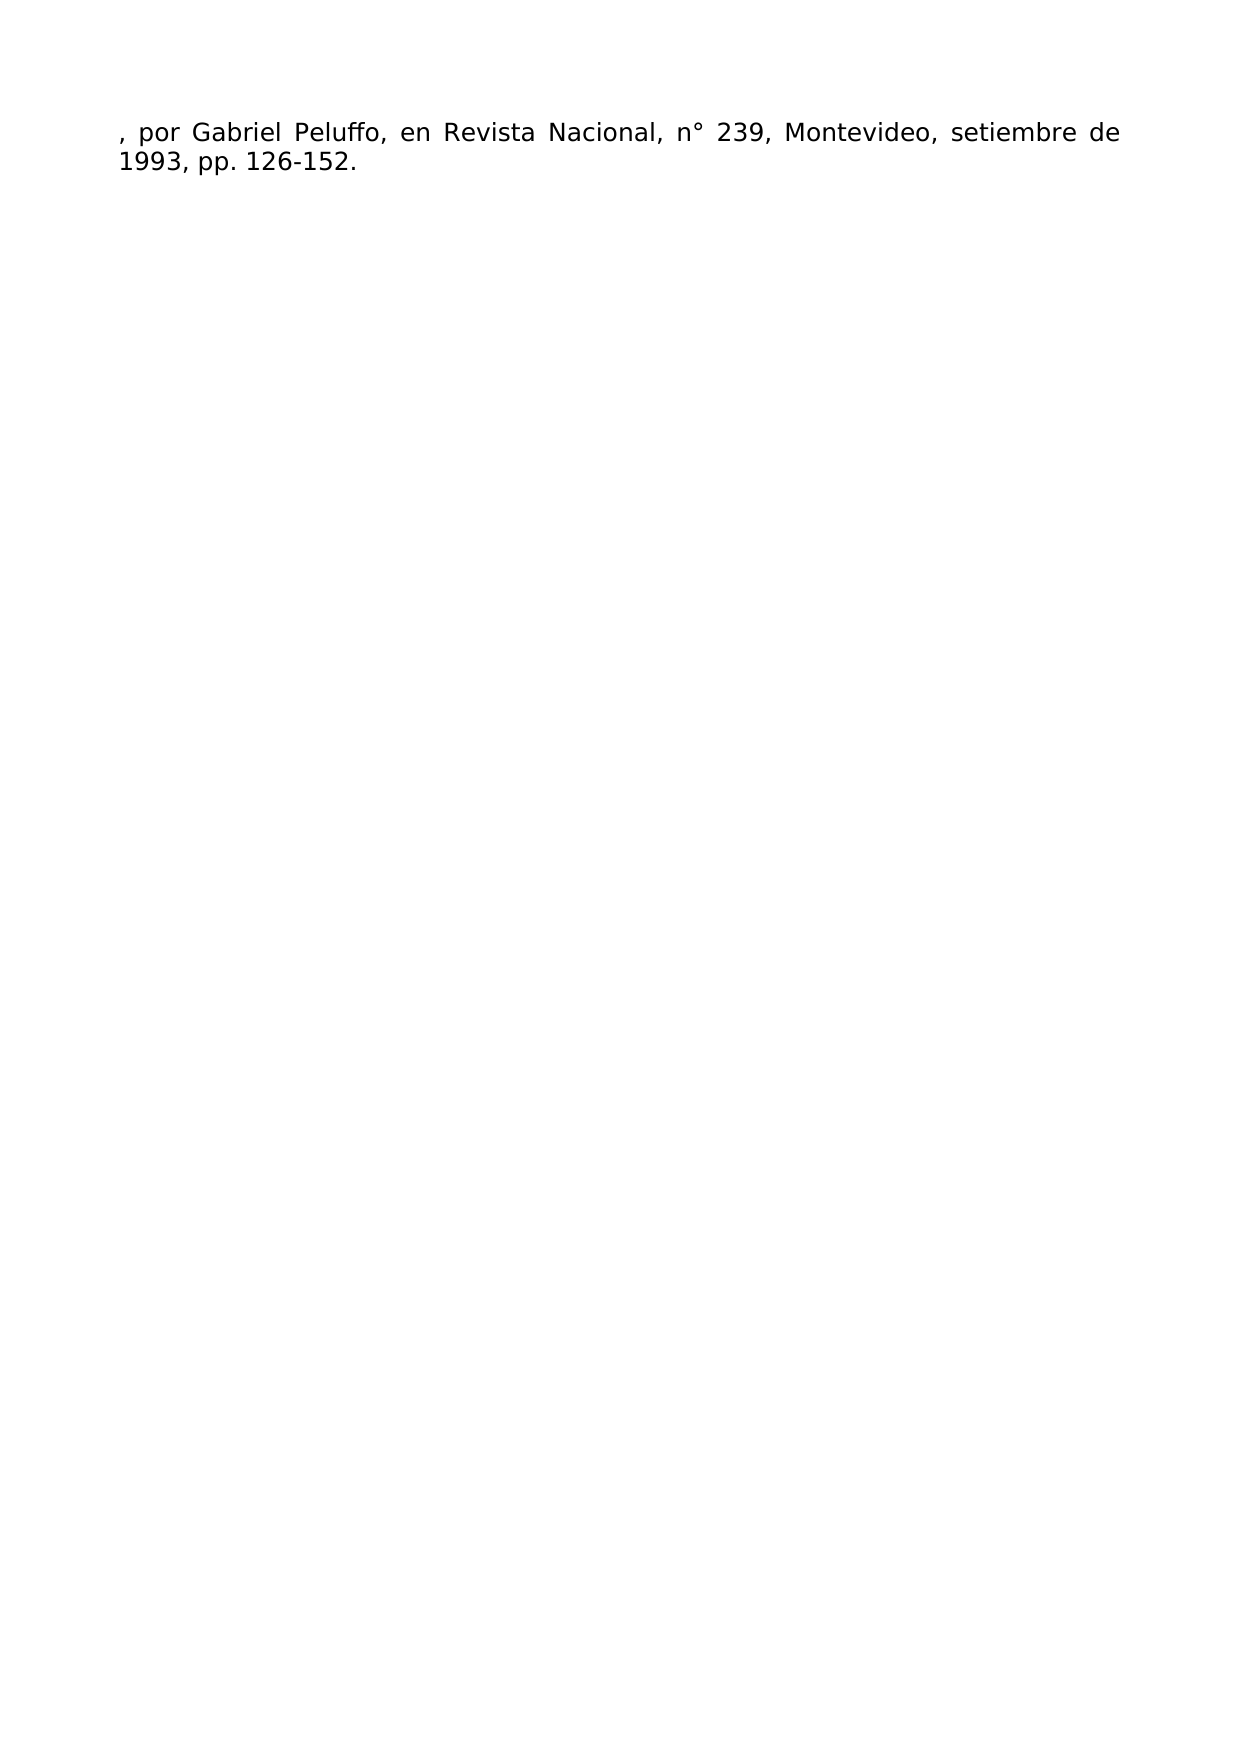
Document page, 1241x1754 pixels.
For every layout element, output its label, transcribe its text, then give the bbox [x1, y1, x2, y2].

text FIXME internalmedia: figari:239_pedrofigariarteyproduccionregional_peluffog_revistanacional239_199309_quintociclo_a1_mont_p126.pdf, por Gabriel Peluffo, en Revista Nacional, n° 239, Montevideo, setiembre de 1993, pp. 126-152. [118, 118, 1122, 176]
